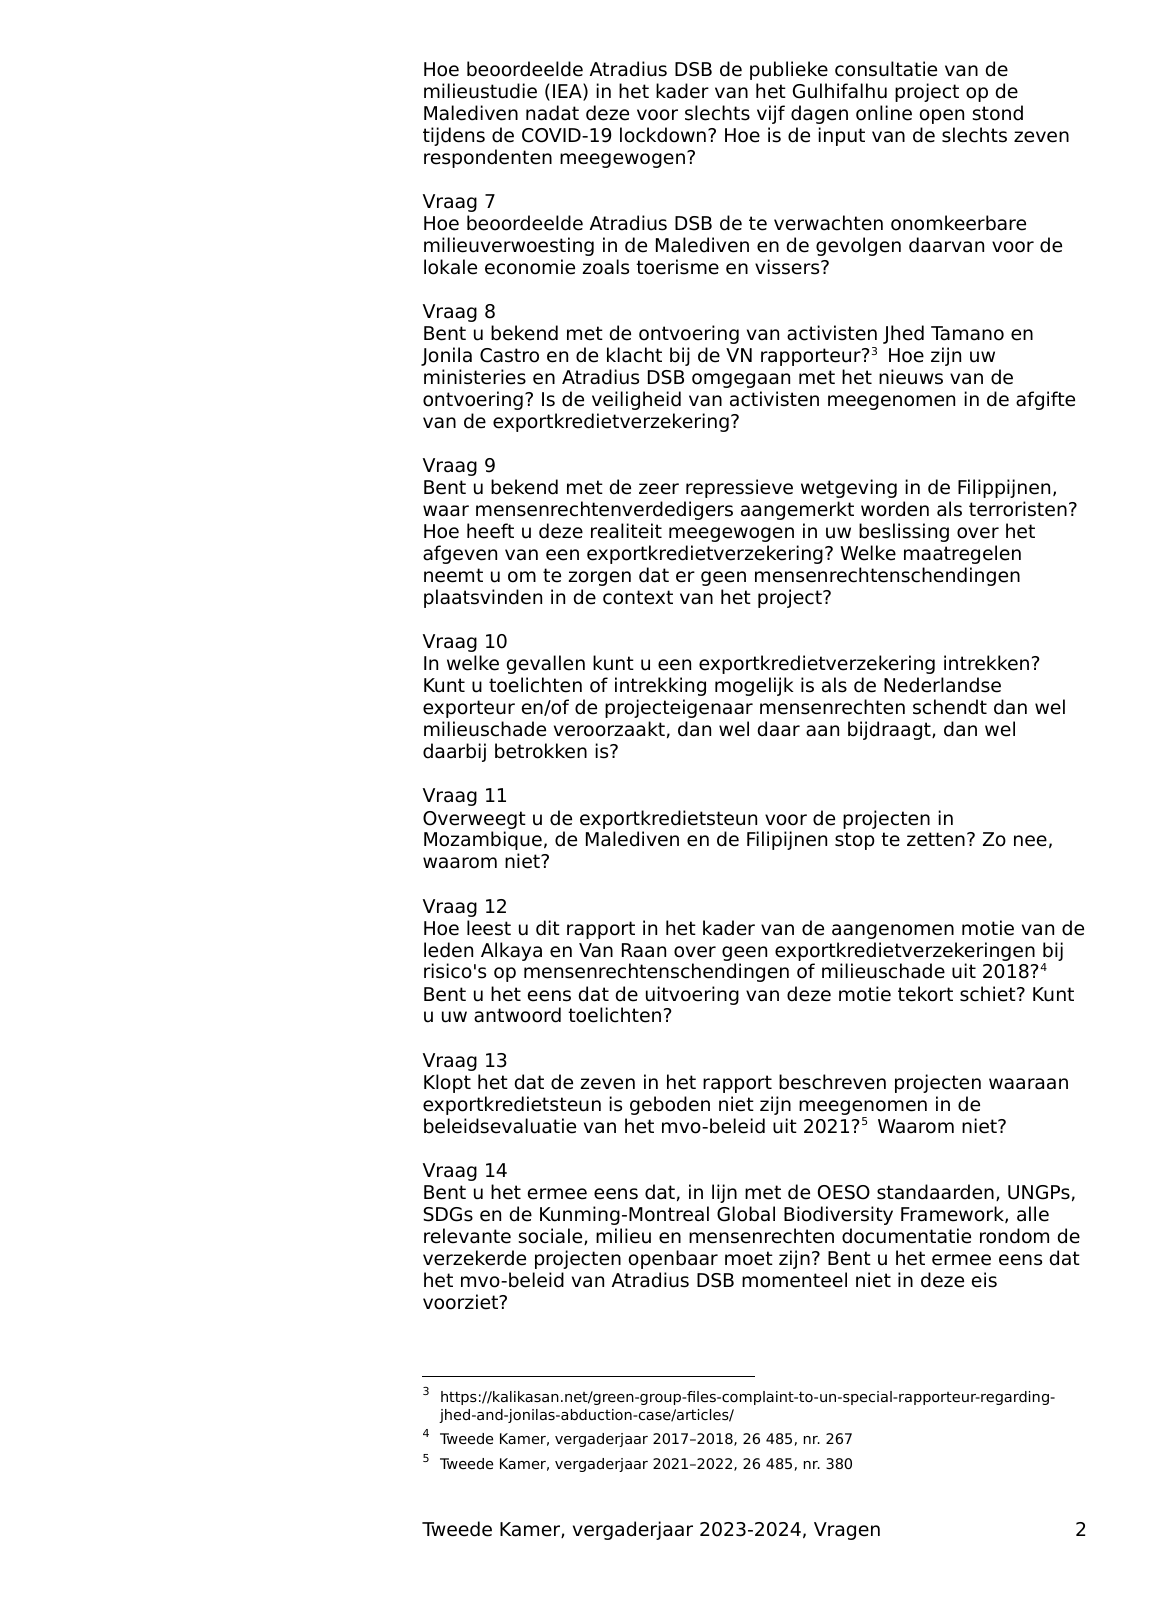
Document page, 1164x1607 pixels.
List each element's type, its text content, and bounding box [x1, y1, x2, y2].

text Vraag 10 [422, 631, 1087, 653]
text Vraag 8 [422, 301, 1087, 323]
text Vraag 13 [422, 1049, 1087, 1072]
text Klopt het dat de zeven in het rapport beschreven projecten waaraan exportkredietsteun is geboden niet zijn meegenomen in de beleidsevaluatie van het mvo-beleid uit 2021? Waarom niet? [422, 1072, 1087, 1137]
text https://kalikasan.net/green-group-files-complaint-to-un-special-rapporteur-regarding-jhed-and-jonilas-abduction-case/articles/ [422, 1385, 1087, 1424]
text Vraag 14 [422, 1160, 1087, 1182]
text Overweegt u de exportkredietsteun voor de projecten in Mozambique, de Malediven en de Filipijnen stop te zetten? Zo nee, waarom niet? [422, 807, 1087, 873]
text Tweede Kamer, vergaderjaar 2017–2018, 26 485, nr. 267 [422, 1427, 1087, 1449]
text Tweede Kamer, vergaderjaar 2021–2022, 26 485, nr. 380 [422, 1452, 1087, 1474]
text Bent u het ermee eens dat, in lijn met de OESO standaarden, UNGPs, SDGs en de Kunming-Montreal Global Biodiversity Framework, alle relevante sociale, milieu en mensenrechten documentatie rondom de verzekerde projecten openbaar moet zijn? Bent u het ermee eens dat het mvo-beleid van Atradius DSB momenteel niet in deze eis voorziet? [422, 1182, 1087, 1313]
text Hoe beoordeelde Atradius DSB de publieke consultatie van de milieustudie (IEA) in het kader van het Gulhifalhu project op de Malediven nadat deze voor slechts vijf dagen online open stond tijdens de COVID-19 lockdown? Hoe is de input van de slechts zeven respondenten meegewogen? [422, 59, 1087, 169]
text Hoe beoordeelde Atradius DSB de te verwachten onomkeerbare milieuverwoesting in de Malediven en de gevolgen daarvan voor de lokale economie zoals toerisme en vissers? [422, 213, 1087, 279]
text Vraag 7 [422, 191, 1087, 213]
text Vraag 12 [422, 896, 1087, 917]
text In welke gevallen kunt u een exportkredietverzekering intrekken? Kunt u toelichten of intrekking mogelijk is als de Nederlandse exporteur en/of de projecteigenaar mensenrechten schendt dan wel milieuschade veroorzaakt, dan wel daar aan bijdraagt, dan wel daarbij betrokken is? [422, 653, 1087, 763]
text Bent u bekend met de ontvoering van activisten Jhed Tamano en Jonila Castro en de klacht bij de VN rapporteur? Hoe zijn uw ministeries en Atradius DSB omgegaan met het nieuws van de ontvoering? Is de veiligheid van activisten meegenomen in de afgifte van de exportkredietverzekering? [422, 323, 1087, 433]
text Hoe leest u dit rapport in het kader van de aangenomen motie van de leden Alkaya en Van Raan over geen exportkredietverzekeringen bij risico's op mensenrechtenschendingen of milieuschade uit 2018? Bent u het eens dat de uitvoering van deze motie tekort schiet? Kunt u uw antwoord toelichten? [422, 917, 1087, 1027]
text Bent u bekend met de zeer repressieve wetgeving in de Filippijnen, waar mensenrechtenverdedigers aangemerkt worden als terroristen? Hoe heeft u deze realiteit meegewogen in uw beslissing over het afgeven van een exportkredietverzekering? Welke maatregelen neemt u om te zorgen dat er geen mensenrechtenschendingen plaatsvinden in de context van het project? [422, 477, 1087, 609]
text Vraag 9 [422, 455, 1087, 477]
text Vraag 11 [422, 785, 1087, 807]
